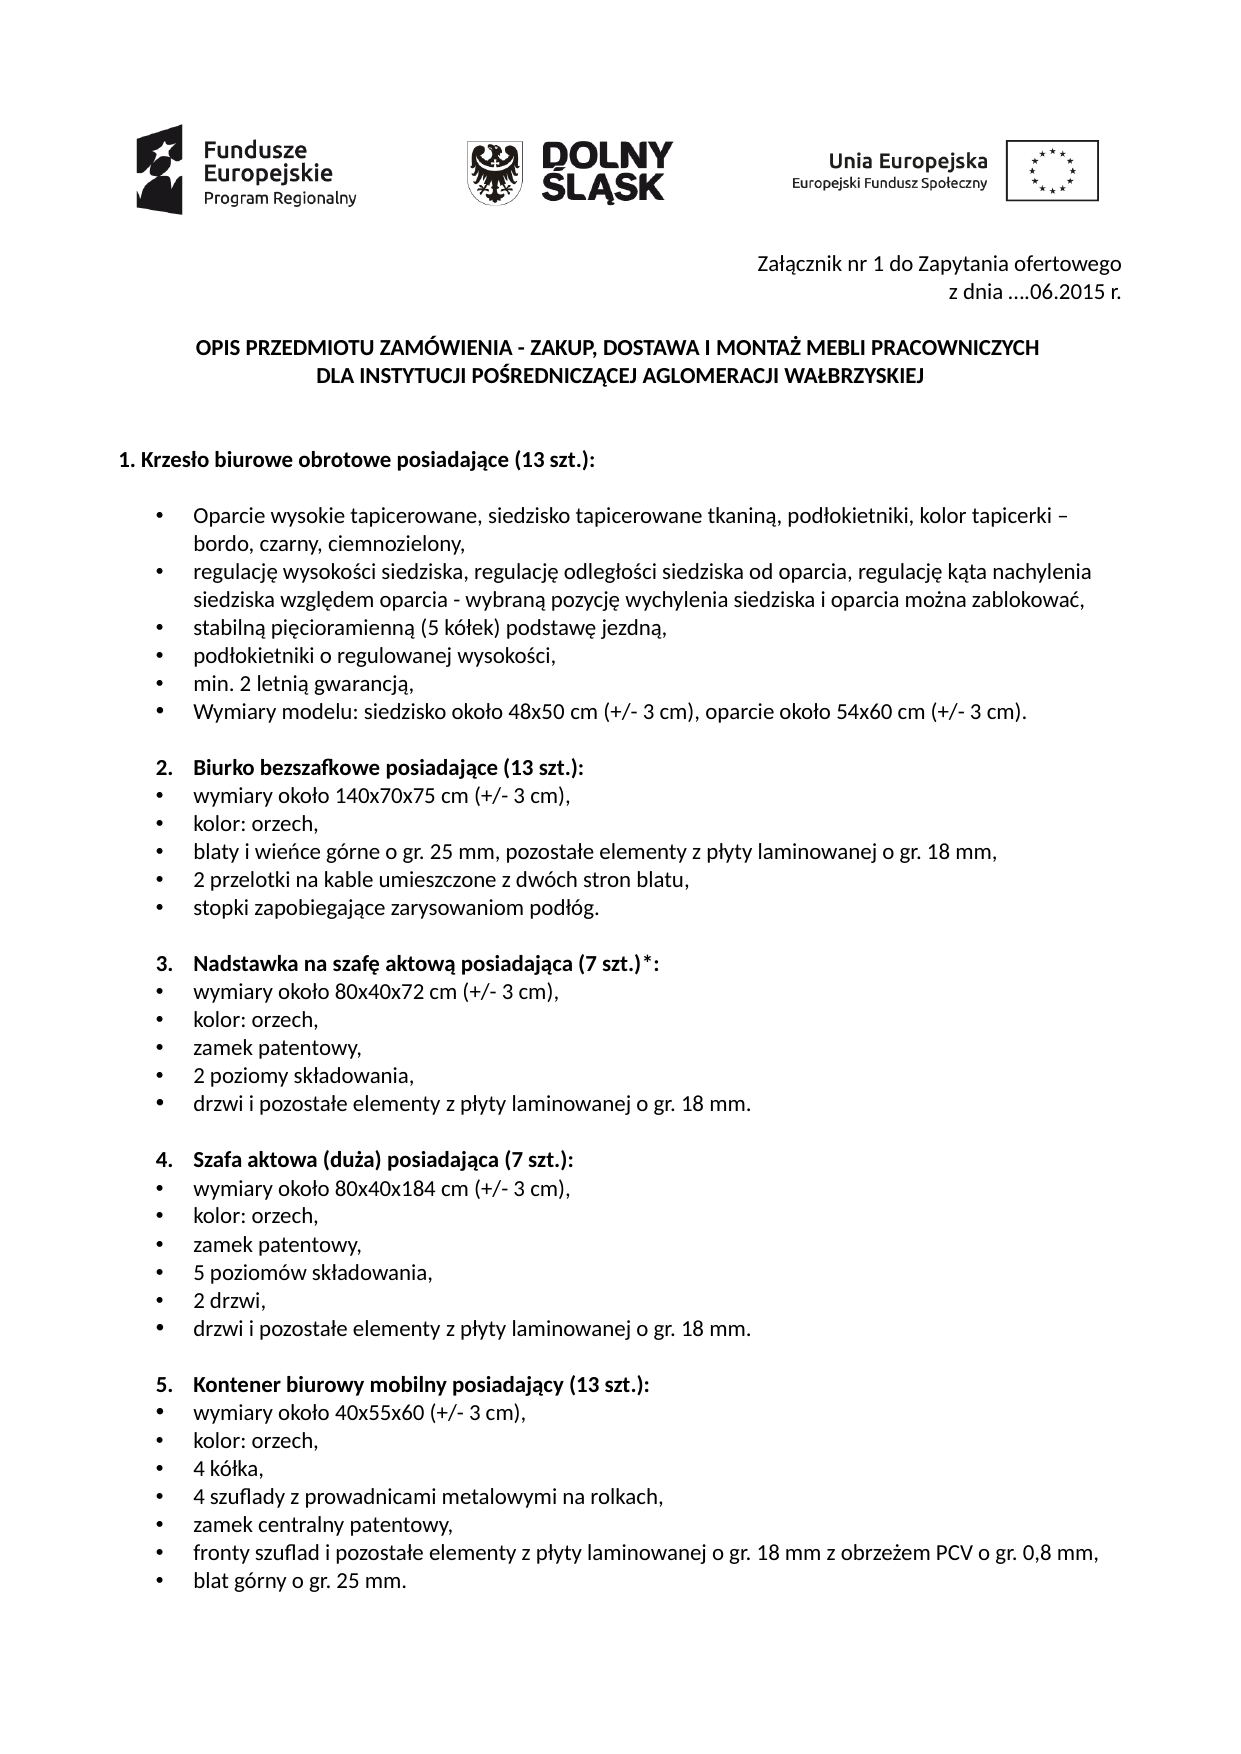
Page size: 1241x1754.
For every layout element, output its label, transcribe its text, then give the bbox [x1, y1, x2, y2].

list Kontener biurowy mobilny posiadający (13 szt.): [156, 1370, 1122, 1398]
list blaty i wieńce górne o gr. 25 mm, pozostałe elementy z płyty laminowanej o gr. 18 mm, [156, 837, 1122, 865]
list 2 przelotki na kable umieszczone z dwóch stron blatu, [156, 865, 1122, 893]
list Wymiary modelu: siedzisko około 48x50 cm (+/- 3 cm), oparcie około 54x60 cm (+/- 3 cm). [156, 697, 1122, 725]
list min. 2 letnią gwarancją, [156, 669, 1122, 697]
list stabilną pięcioramienną (5 kółek) podstawę jezdną, [156, 613, 1122, 641]
text Załącznik nr 1 do Zapytania ofertowego [118, 249, 1122, 277]
list fronty szuflad i pozostałe elementy z płyty laminowanej o gr. 18 mm z obrzeżem PCV o gr. 0,8 mm, [156, 1538, 1122, 1566]
text OPIS PRZEDMIOTU ZAMÓWIENIA - ZAKUP, DOSTAWA I MONTAŻ MEBLI PRACOWNICZYCH [118, 333, 1122, 361]
list zamek centralny patentowy, [156, 1510, 1122, 1538]
list regulację wysokości siedziska, regulację odległości siedziska od oparcia, regulację kąta nachylenia siedziska względem oparcia - wybraną pozycję wychylenia siedziska i oparcia można zablokować, [156, 557, 1122, 613]
list drzwi i pozostałe elementy z płyty laminowanej o gr. 18 mm. [156, 1089, 1122, 1118]
list 2 drzwi, [156, 1286, 1122, 1314]
list kolor: orzech, [156, 1426, 1122, 1454]
list kolor: orzech, [156, 1202, 1122, 1230]
list wymiary około 80x40x184 cm (+/- 3 cm), [156, 1174, 1122, 1202]
list Szafa aktowa (duża) posiadająca (7 szt.): [156, 1146, 1122, 1174]
text z dnia ….06.2015 r. [118, 277, 1122, 305]
list zamek patentowy, [156, 1033, 1122, 1062]
text DLA INSTYTUCJI POŚREDNICZĄCEJ AGLOMERACJI WAŁBRZYSKIEJ [118, 361, 1122, 389]
list Biurko bezszafkowe posiadające (13 szt.): [156, 753, 1122, 781]
list 2 poziomy składowania, [156, 1062, 1122, 1089]
list wymiary około 80x40x72 cm (+/- 3 cm), [156, 977, 1122, 1006]
list stopki zapobiegające zarysowaniom podłóg. [156, 893, 1122, 921]
list blat górny o gr. 25 mm. [156, 1566, 1122, 1594]
picture [117, 120, 1122, 221]
list wymiary około 140x70x75 cm (+/- 3 cm), [156, 781, 1122, 809]
list zamek patentowy, [156, 1230, 1122, 1258]
list 4 kółka, [156, 1454, 1122, 1482]
list kolor: orzech, [156, 809, 1122, 837]
list Nadstawka na szafę aktową posiadająca (7 szt.)*: [156, 949, 1122, 977]
list kolor: orzech, [156, 1006, 1122, 1033]
text 1. Krzesło biurowe obrotowe posiadające (13 szt.): [118, 445, 1122, 473]
list drzwi i pozostałe elementy z płyty laminowanej o gr. 18 mm. [156, 1314, 1122, 1342]
list wymiary około 40x55x60 (+/- 3 cm), [156, 1398, 1122, 1426]
list Oparcie wysokie tapicerowane, siedzisko tapicerowane tkaniną, podłokietniki, kolor tapicerki – bordo, czarny, ciemnozielony, [156, 501, 1122, 557]
list 4 szuflady z prowadnicami metalowymi na rolkach, [156, 1482, 1122, 1510]
list 5 poziomów składowania, [156, 1258, 1122, 1286]
list podłokietniki o regulowanej wysokości, [156, 641, 1122, 669]
